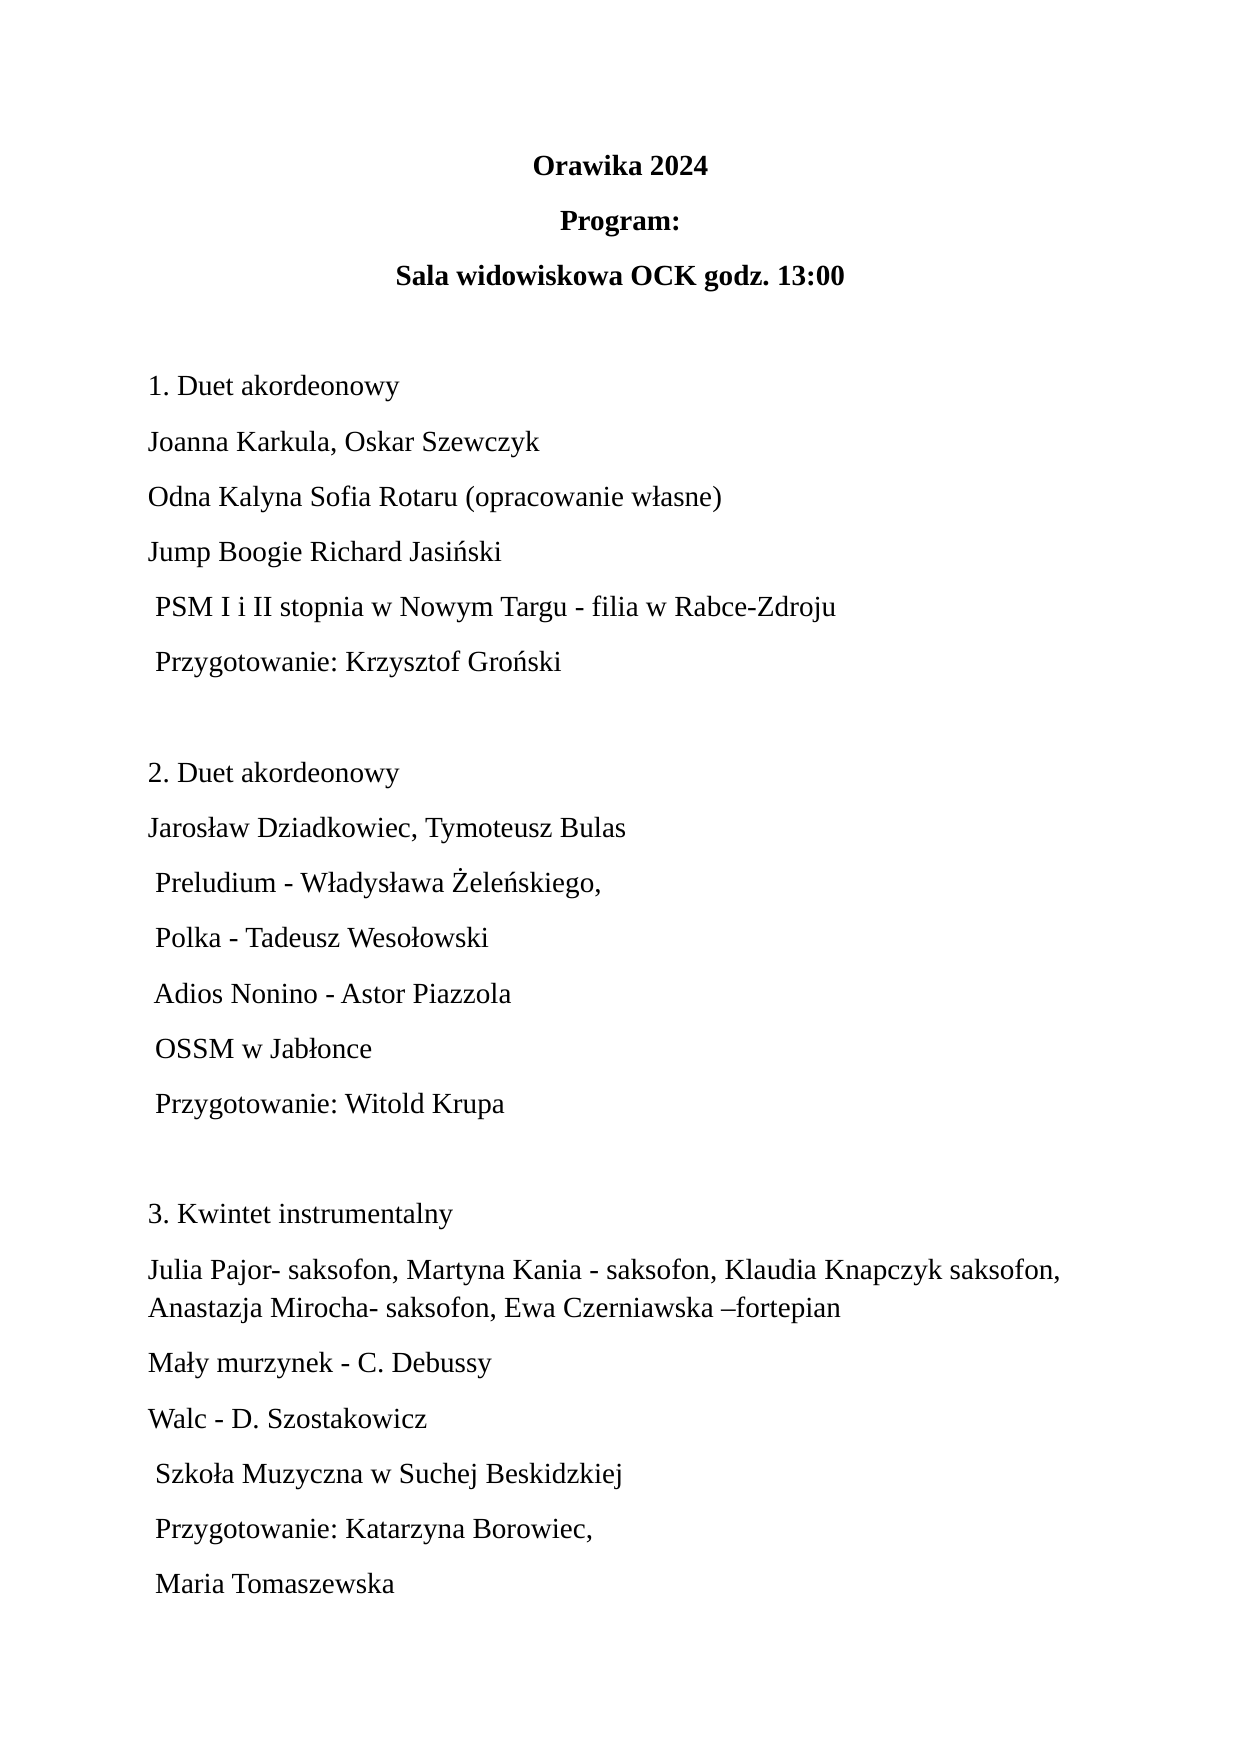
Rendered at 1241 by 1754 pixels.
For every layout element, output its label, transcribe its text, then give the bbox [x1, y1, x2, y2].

text Joanna Karkula, Oskar Szewczyk [148, 424, 1093, 457]
text Jarosław Dziadkowiec, Tymoteusz Bulas [148, 810, 1093, 844]
text Odna Kalyna Sofia Rotaru (opracowanie własne) [148, 479, 1093, 512]
text Orawika 2024 [148, 148, 1093, 181]
text Julia Pajor- saksofon, Martyna Kania - saksofon, Klaudia Knapczyk saksofon, Anastazja Mirocha- saksofon, Ewa Czerniawska –fortepian [148, 1252, 1093, 1324]
text Przygotowanie: Witold Krupa [148, 1086, 1093, 1120]
text Sala widowiskowa OCK godz. 13:00 [148, 258, 1093, 292]
text Maria Tomaszewska [148, 1566, 1093, 1600]
text OSSM w Jabłonce [148, 1031, 1093, 1064]
text PSM I i II stopnia w Nowym Targu - filia w Rabce-Zdroju [148, 589, 1093, 623]
text Przygotowanie: Krzysztof Groński [148, 644, 1093, 678]
text Przygotowanie: Katarzyna Borowiec, [148, 1511, 1093, 1545]
text Preludium - Władysława Żeleńskiego, [148, 865, 1093, 899]
text Walc - D. Szostakowicz [148, 1401, 1093, 1434]
text Polka - Tadeusz Wesołowski [148, 921, 1093, 954]
text 3. Kwintet instrumentalny [148, 1197, 1093, 1230]
text Adios Nonino - Astor Piazzola [148, 976, 1093, 1009]
text 2. Duet akordeonowy [148, 755, 1093, 788]
text Szkoła Muzyczna w Suchej Beskidzkiej [148, 1456, 1093, 1489]
text Jump Boogie Richard Jasiński [148, 534, 1093, 568]
text Program: [148, 203, 1093, 236]
text 1. Duet akordeonowy [148, 368, 1093, 402]
text Mały murzynek - C. Debussy [148, 1346, 1093, 1379]
